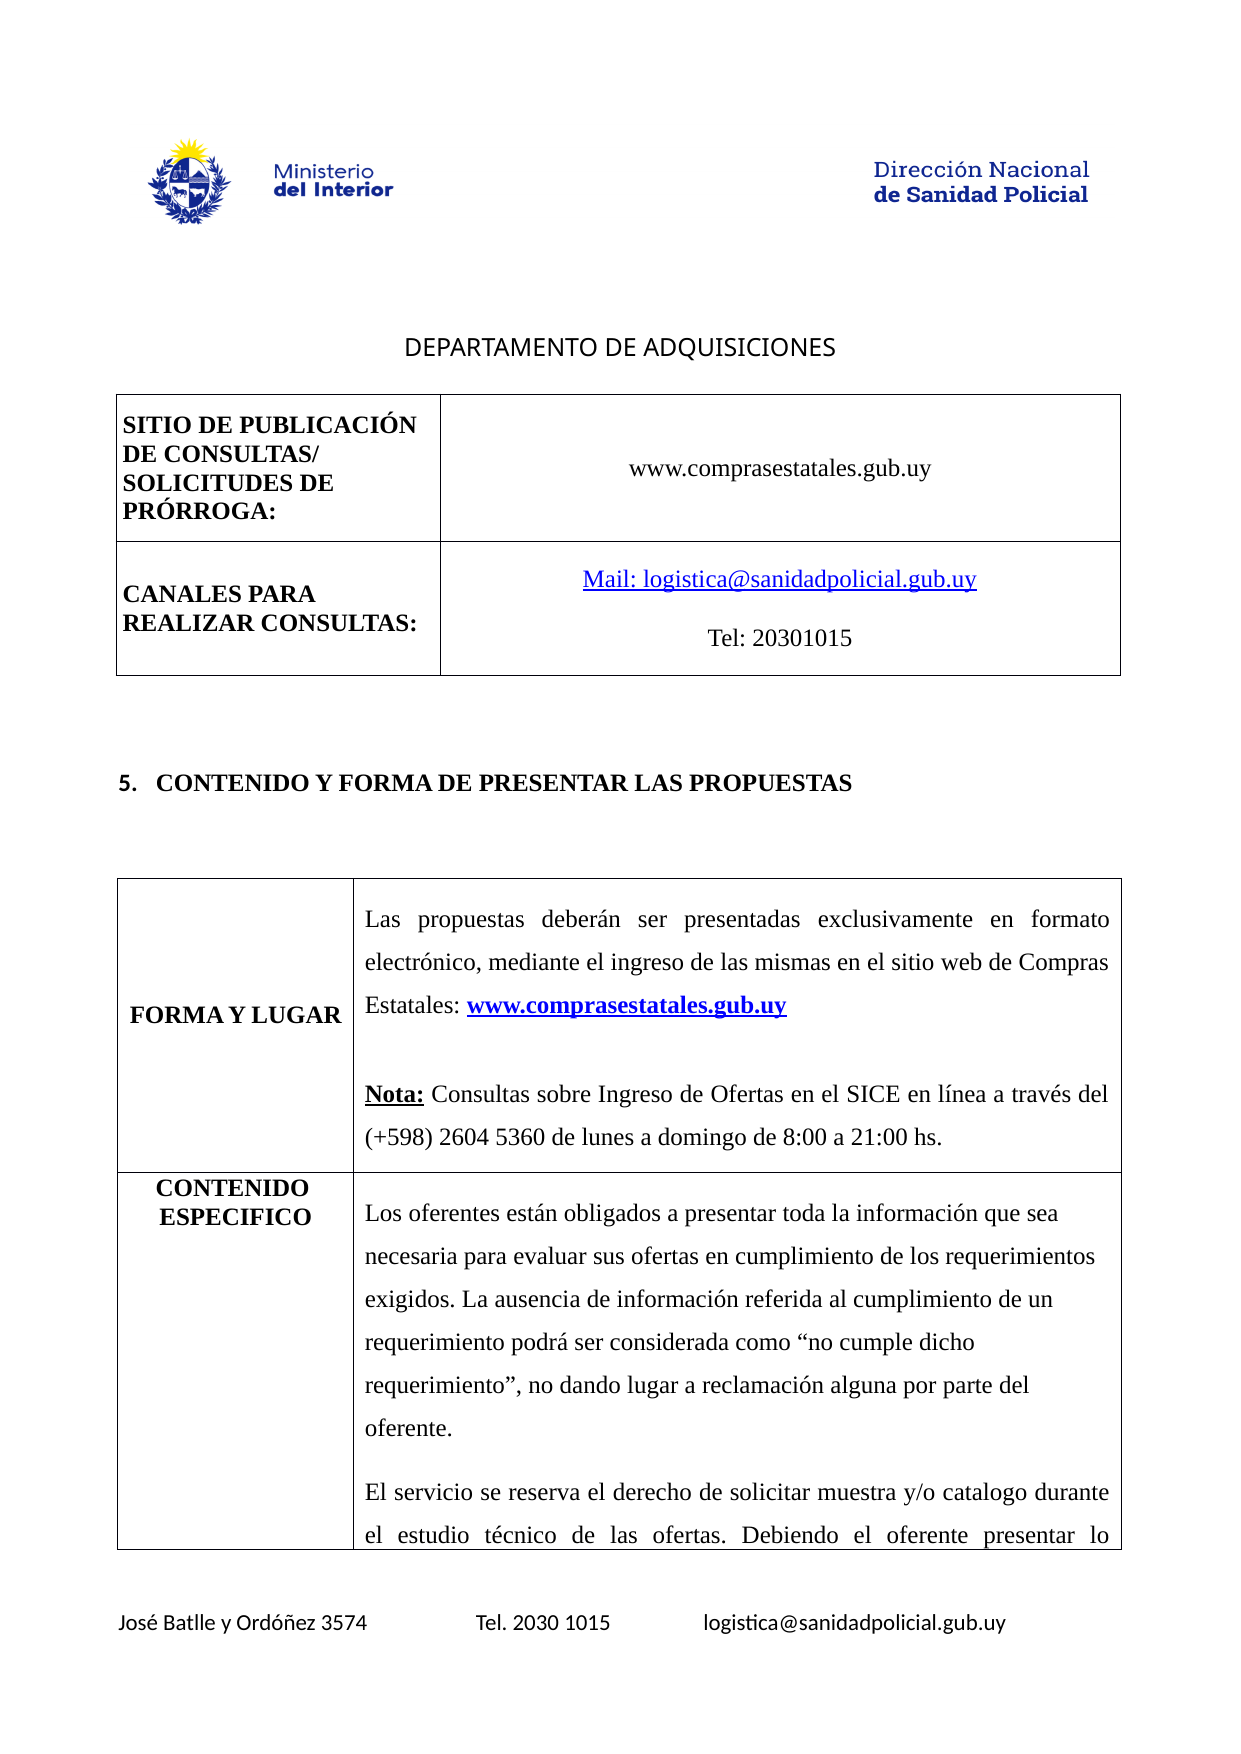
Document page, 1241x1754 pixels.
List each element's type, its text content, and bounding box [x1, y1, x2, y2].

picture [128, 118, 1115, 234]
table_cell www.comprasestatales.gub.uy [441, 395, 1120, 541]
table_cell CANALES PARA REALIZAR CONSULTAS: [117, 542, 440, 674]
table_header FORMA Y LUGAR [118, 879, 353, 1172]
table_cell SITIO DE PUBLICACIÓN DE CONSULTAS/ SOLICITUDES DE PRÓRROGA: [117, 395, 440, 541]
table_header Las propuestas deberán ser presentadas exclusivamente en formato electrónico, mediante el ingreso de las mismas en el sitio web de Compras Estatales: www.comprasestatales.gub.uy Nota: Consultas sobre Ingreso de Ofertas en el SICE en línea a través del (+598) 2604 5360 de lunes a domingo de 8:00 a 21:00 hs. [354, 879, 1121, 1172]
table_cell Mail: logistica@sanidadpolicial.gub.uy Tel: 20301015 [441, 542, 1120, 674]
list CONTENIDO Y FORMA DE PRESENTAR LAS PROPUESTAS [118, 767, 1122, 798]
table_cell Los oferentes están obligados a presentar toda la información que sea necesaria para evaluar sus ofertas en cumplimiento de los requerimientos exigidos. La ausencia de información referida al cumplimiento de un requerimiento podrá ser considerada como “no cumple dicho requerimiento”, no dando lugar a reclamación alguna por parte del oferente. El servicio se reserva el derecho de solicitar muestra y/o catalogo durante el estudio técnico de las ofertas. Debiendo el oferente presentar lo [354, 1173, 1121, 1549]
table_cell CONTENIDO ESPECIFICO [118, 1173, 353, 1549]
